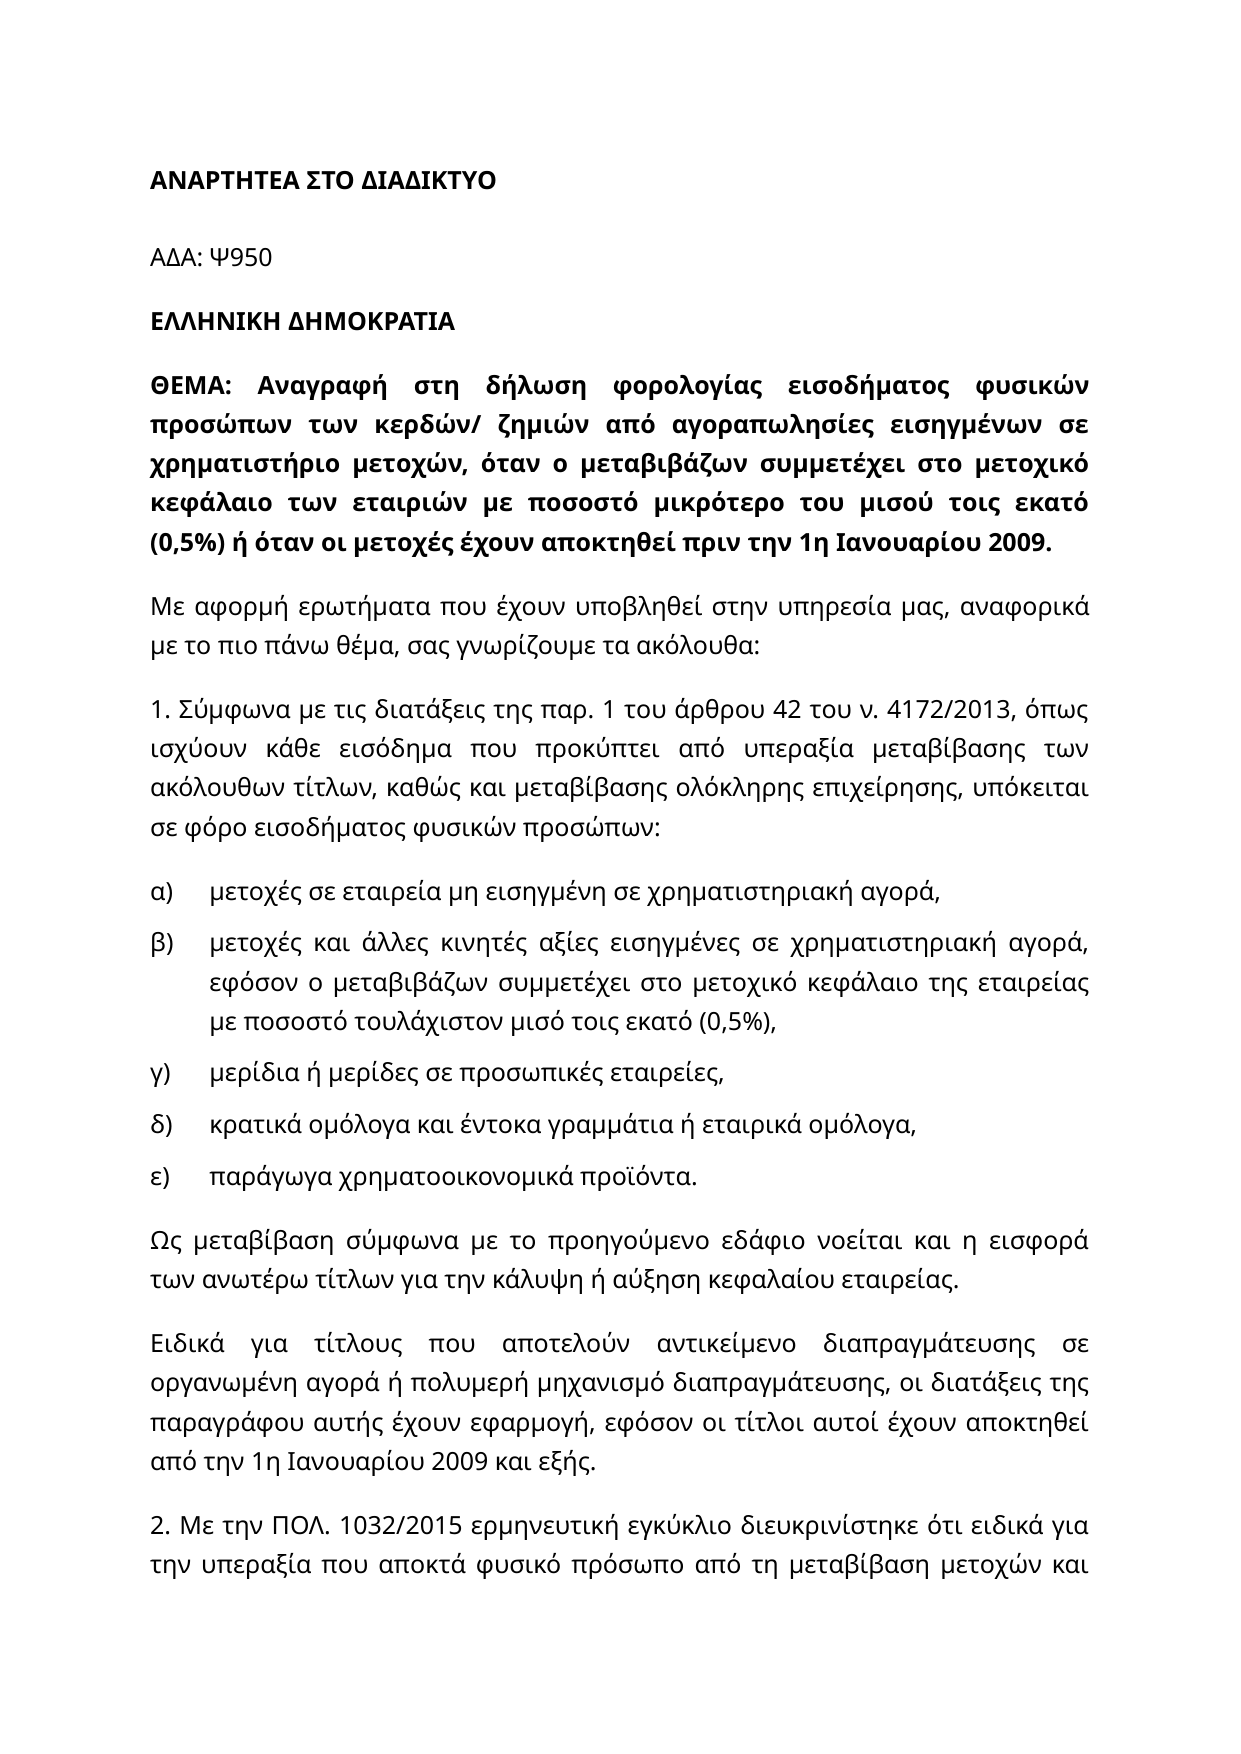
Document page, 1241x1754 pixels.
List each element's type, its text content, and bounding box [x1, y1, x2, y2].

list γ) μερίδια ή μερίδες σε προσωπικές εταιρείες, [150, 1055, 1090, 1089]
text 2. Με την ΠΟΛ. 1032/2015 ερμηνευτική εγκύκλιο διευκρινίστηκε ότι ειδικά για την υπεραξία που αποκτά φυσικό πρόσωπο από τη μεταβίβαση μετοχών και [150, 1507, 1090, 1581]
text Με αφορμή ερωτήματα που έχουν υποβληθεί στην υπηρεσία μας, αναφορικά με το πιο πάνω θέμα, σας γνωρίζουμε τα ακόλουθα: [150, 588, 1090, 662]
text ΕΛΛΗΝΙΚΗ ΔΗΜΟΚΡΑΤΙΑ [150, 303, 1090, 337]
text ΑΔΑ: Ψ950 [150, 239, 1090, 273]
text Ως μεταβίβαση σύμφωνα με το προηγούμενο εδάφιο νοείται και η εισφορά των ανωτέρω τίτλων για την κάλυψη ή αύξηση κεφαλαίου εταιρείας. [150, 1222, 1090, 1296]
list ε) παράγωγα χρηματοοικονομικά προϊόντα. [150, 1158, 1090, 1192]
text Ειδικά για τίτλους που αποτελούν αντικείμενο διαπραγμάτευσης σε οργανωμένη αγορά ή πολυμερή μηχανισμό διαπραγμάτευσης, οι διατάξεις της παραγράφου αυτής έχουν εφαρμογή, εφόσον οι τίτλοι αυτοί έχουν αποκτηθεί από την 1η Ιανουαρίου 2009 και εξής. [150, 1326, 1090, 1477]
list α) μετοχές σε εταιρεία μη εισηγμένη σε χρηματιστηριακή αγορά, [150, 873, 1090, 907]
list β) μετοχές και άλλες κινητές αξίες εισηγμένες σε χρηματιστηριακή αγορά, εφόσον ο μεταβιβάζων συμμετέχει στο μετοχικό κεφάλαιο της εταιρείας με ποσοστό τουλάχιστον μισό τοις εκατό (0,5%), [150, 925, 1090, 1037]
text 1. Σύμφωνα με τις διατάξεις της παρ. 1 του άρθρου 42 του ν. 4172/2013, όπως ισχύουν κάθε εισόδημα που προκύπτει από υπεραξία μεταβίβασης των ακόλουθων τίτλων, καθώς και μεταβίβασης ολόκληρης επιχείρησης, υπόκειται σε φόρο εισοδήματος φυσικών προσώπων: [150, 692, 1090, 843]
list δ) κρατικά ομόλογα και έντοκα γραμμάτια ή εταιρικά ομόλογα, [150, 1107, 1090, 1141]
title ΑΝΑΡΤΗΤΕΑ ΣΤΟ ΔΙΑΔΙΚΤΥΟ [150, 162, 1090, 197]
text ΘΕΜΑ: Αναγραφή στη δήλωση φορολογίας εισοδήματος φυσικών προσώπων των κερδών/ ζημιών από αγοραπωλησίες εισηγμένων σε χρηματιστήριο μετοχών, όταν ο μεταβιβάζων συμμετέχει στο μετοχικό κεφάλαιο των εταιριών με ποσοστό μικρότερο του μισού τοις εκατό (0,5%) ή όταν οι μετοχές έχουν αποκτηθεί πριν την 1η Ιανουαρίου 2009. [150, 367, 1090, 558]
